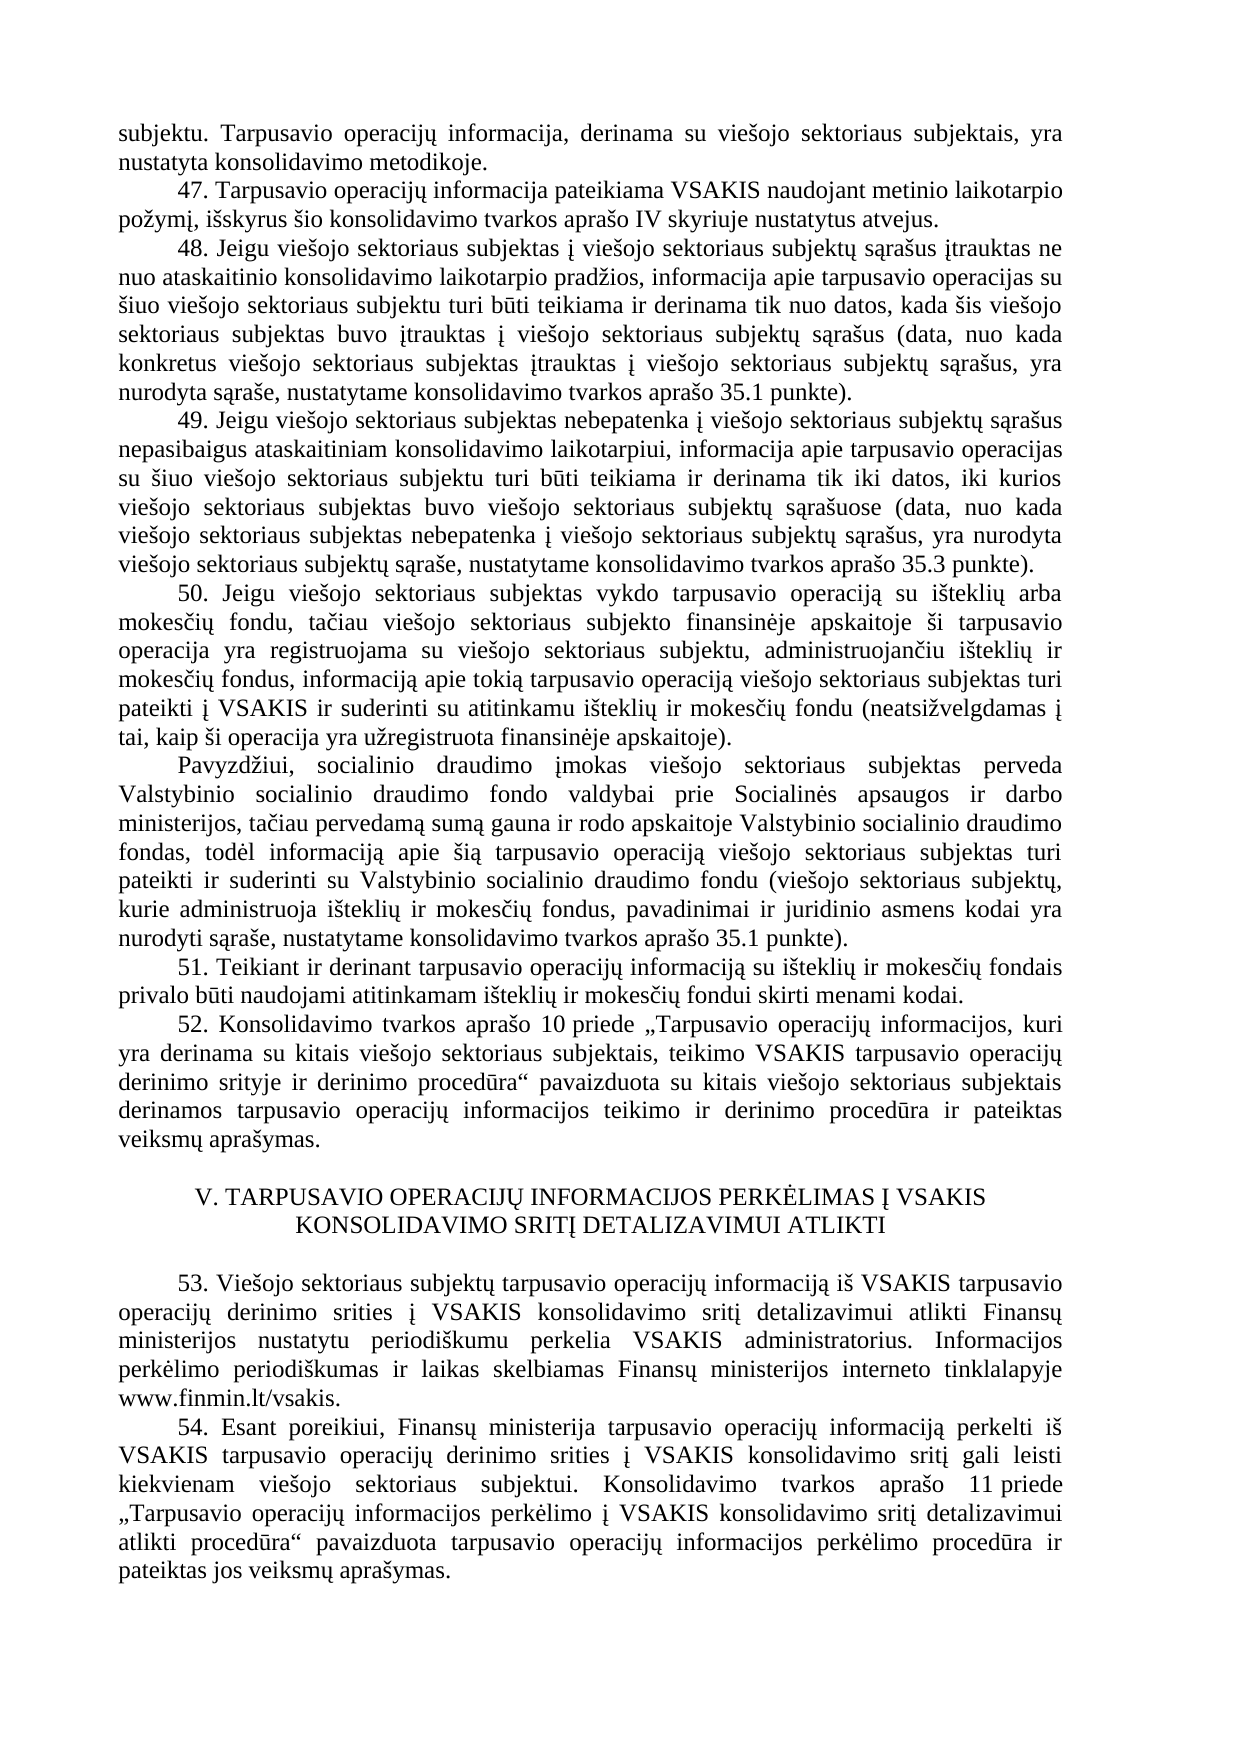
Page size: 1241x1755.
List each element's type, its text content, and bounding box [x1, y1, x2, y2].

text V. TARPUSAVIO OPERACIJŲ INFORMACIJOS PERKĖLIMAS Į VSAKIS KONSOLIDAVIMO SRITĮ DETALIZAVIMUI ATLIKTI [118, 1182, 1063, 1239]
text subjektu. Tarpusavio operacijų informacija, derinama su viešojo sektoriaus subjektais, yra nustatyta konsolidavimo metodikoje. [118, 118, 1063, 176]
text 48. Jeigu viešojo sektoriaus subjektas į viešojo sektoriaus subjektų sąrašus įtrauktas ne nuo ataskaitinio konsolidavimo laikotarpio pradžios, informacija apie tarpusavio operacijas su šiuo viešojo sektoriaus subjektu turi būti teikiama ir derinama tik nuo datos, kada šis viešojo sektoriaus subjektas buvo įtrauktas į viešojo sektoriaus subjektų sąrašus (data, nuo kada konkretus viešojo sektoriaus subjektas įtrauktas į viešojo sektoriaus subjektų sąrašus, yra nurodyta sąraše, nustatytame konsolidavimo tvarkos aprašo 35.1 punkte). [118, 233, 1063, 406]
text 50. Jeigu viešojo sektoriaus subjektas vykdo tarpusavio operaciją su išteklių arba mokesčių fondu, tačiau viešojo sektoriaus subjekto finansinėje apskaitoje ši tarpusavio operacija yra registruojama su viešojo sektoriaus subjektu, administruojančiu išteklių ir mokesčių fondus, informaciją apie tokią tarpusavio operaciją viešojo sektoriaus subjektas turi pateikti į VSAKIS ir suderinti su atitinkamu išteklių ir mokesčių fondu (neatsižvelgdamas į tai, kaip ši operacija yra užregistruota finansinėje apskaitoje). [118, 578, 1063, 751]
text 52. Konsolidavimo tvarkos aprašo 10 priede „Tarpusavio operacijų informacijos, kuri yra derinama su kitais viešojo sektoriaus subjektais, teikimo VSAKIS tarpusavio operacijų derinimo srityje ir derinimo procedūra“ pavaizduota su kitais viešojo sektoriaus subjektais derinamos tarpusavio operacijų informacijos teikimo ir derinimo procedūra ir pateiktas veiksmų aprašymas. [118, 1009, 1063, 1153]
text 51. Teikiant ir derinant tarpusavio operacijų informaciją su išteklių ir mokesčių fondais privalo būti naudojami atitinkamam išteklių ir mokesčių fondui skirti menami kodai. [118, 952, 1063, 1009]
text Pavyzdžiui, socialinio draudimo įmokas viešojo sektoriaus subjektas perveda Valstybinio socialinio draudimo fondo valdybai prie Socialinės apsaugos ir darbo ministerijos, tačiau pervedamą sumą gauna ir rodo apskaitoje Valstybinio socialinio draudimo fondas, todėl informaciją apie šią tarpusavio operaciją viešojo sektoriaus subjektas turi pateikti ir suderinti su Valstybinio socialinio draudimo fondu (viešojo sektoriaus subjektų, kurie administruoja išteklių ir mokesčių fondus, pavadinimai ir juridinio asmens kodai yra nurodyti sąraše, nustatytame konsolidavimo tvarkos aprašo 35.1 punkte). [118, 751, 1063, 952]
text 54. Esant poreikiui, Finansų ministerija tarpusavio operacijų informaciją perkelti iš VSAKIS tarpusavio operacijų derinimo srities į VSAKIS konsolidavimo sritį gali leisti kiekvienam viešojo sektoriaus subjektui. Konsolidavimo tvarkos aprašo 11 priede „Tarpusavio operacijų informacijos perkėlimo į VSAKIS konsolidavimo sritį detalizavimui atlikti procedūra“ pavaizduota tarpusavio operacijų informacijos perkėlimo procedūra ir pateiktas jos veiksmų aprašymas. [118, 1412, 1063, 1584]
text 49. Jeigu viešojo sektoriaus subjektas nebepatenka į viešojo sektoriaus subjektų sąrašus nepasibaigus ataskaitiniam konsolidavimo laikotarpiui, informacija apie tarpusavio operacijas su šiuo viešojo sektoriaus subjektu turi būti teikiama ir derinama tik iki datos, iki kurios viešojo sektoriaus subjektas buvo viešojo sektoriaus subjektų sąrašuose (data, nuo kada viešojo sektoriaus subjektas nebepatenka į viešojo sektoriaus subjektų sąrašus, yra nurodyta viešojo sektoriaus subjektų sąraše, nustatytame konsolidavimo tvarkos aprašo 35.3 punkte). [118, 406, 1063, 578]
text 53. Viešojo sektoriaus subjektų tarpusavio operacijų informaciją iš VSAKIS tarpusavio operacijų derinimo srities į VSAKIS konsolidavimo sritį detalizavimui atlikti Finansų ministerijos nustatytu periodiškumu perkelia VSAKIS administratorius. Informacijos perkėlimo periodiškumas ir laikas skelbiamas Finansų ministerijos interneto tinklalapyje www.finmin.lt/vsakis. [118, 1268, 1063, 1412]
text 47. Tarpusavio operacijų informacija pateikiama VSAKIS naudojant metinio laikotarpio požymį, išskyrus šio konsolidavimo tvarkos aprašo IV skyriuje nustatytus atvejus. [118, 176, 1063, 233]
